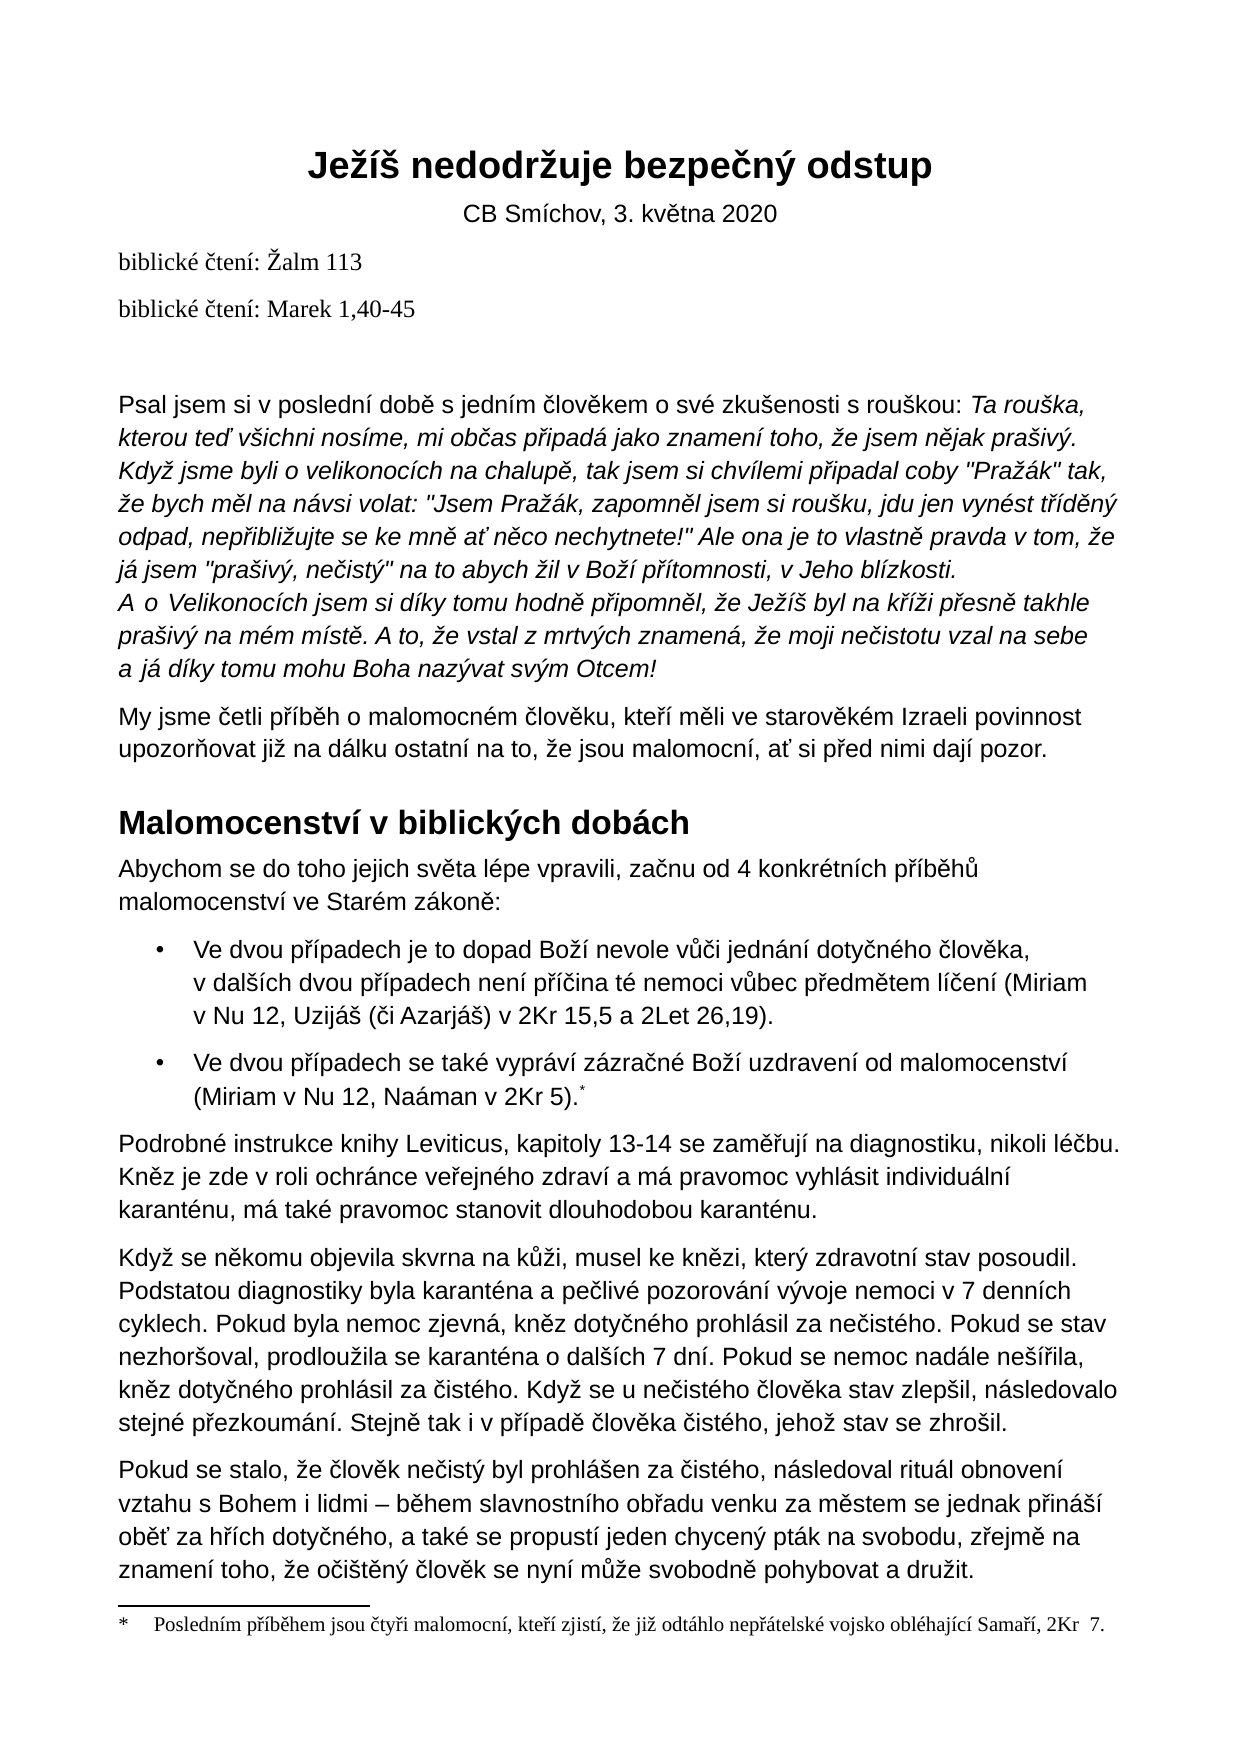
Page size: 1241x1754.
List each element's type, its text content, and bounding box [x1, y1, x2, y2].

text Když se někomu objevila skvrna na kůži, musel ke knězi, který zdravotní stav posoudil. Podstatou diagnostiky byla karanténa a pečlivé pozorování vývoje nemoci v 7 denních cyklech. Pokud byla nemoc zjevná, kněz dotyčného prohlásil za nečistého. Pokud se stav nezhoršoval, prodloužila se karanténa o dalších 7 dní. Pokud se nemoc nadále nešířila, kněz dotyčného prohlásil za čistého. Když se u nečistého člověka stav zlepšil, následovalo stejné přezkoumání. Stejně tak i v případě člověka čistého, jehož stav se zhrošil. [118, 1243, 1122, 1437]
text Psal jsem si v poslední době s jedním člověkem o své zkušenosti s rouškou: Ta rouška, kterou teď všichni nosíme, mi občas připadá jako znamení toho, že jsem nějak prašivý. Když jsme byli o velikonocích na chalupě, tak jsem si chvílemi připadal coby "Pražák" tak, že bych měl na návsi volat: "Jsem Pražák, zapomněl jsem si roušku, jdu jen vynést tříděný odpad, nepřibližujte se ke mně ať něco nechytnete!" Ale ona je to vlastně pravda v tom, že já jsem "prašivý, nečistý" na to abych žil v Boží přítomnosti, v Jeho blízkosti. A o Velikonocích jsem si díky tomu hodně připomněl, že Ježíš byl na kříži přesně takhle prašivý na mém místě. A to, že vstal z mrtvých znamená, že moji nečistotu vzal na sebe a já díky tomu mohu Boha nazývat svým Otcem! [118, 390, 1122, 683]
list Posledním příběhem jsou čtyři malomocní, kteří zjistí, že již odtáhlo nepřátelské vojsko obléhající Samaří, 2Kr 7. [118, 1612, 1122, 1636]
text Pokud se stalo, že člověk nečistý byl prohlášen za čistého, následoval rituál obnovení vztahu s Bohem i lidmi – během slavnostního obřadu venku za městem se jednak přináší oběť za hřích dotyčného, a také se propustí jeden chycený pták na svobodu, zřejmě na znamení toho, že očištěný člověk se nyní může svobodně pohybovat a družit. [118, 1456, 1122, 1583]
text Podrobné instrukce knihy Leviticus, kapitoly 13-14 se zaměřují na diagnostiku, nikoli léčbu. Kněz je zde v roli ochránce veřejného zdraví a má pravomoc vyhlásit individuální karanténu, má také pravomoc stanovit dlouhodobou karanténu. [118, 1129, 1122, 1224]
list Ve dvou případech se také vypráví zázračné Boží uzdravení od malomocenství (Miriam v Nu 12, Naáman v 2Kr 5). [156, 1048, 1122, 1110]
text Abychom se do toho jejich světa lépe vpravili, začnu od 4 konkrétních příběhů malomocenství ve Starém zákoně: [118, 854, 1122, 916]
text CB Smíchov, 3. května 2020 [118, 199, 1122, 228]
subtitle Malomocenství v biblických dobách [118, 803, 1122, 842]
list Ve dvou případech je to dopad Boží nevole vůči jednání dotyčného člověka, v dalších dvou případech není příčina té nemoci vůbec předmětem líčení (Miriam v Nu 12, Uzijáš (či Azarjáš) v 2Kr 15,5 a 2Let 26,19). [156, 935, 1122, 1029]
text biblické čtení: Marek 1,40-45 [118, 294, 1122, 323]
text My jsme četli příběh o malomocném člověku, kteří měli ve starověkém Izraeli povinnost upozorňovat již na dálku ostatní na to, že jsou malomocní, ať si před nimi dají pozor. [118, 701, 1122, 763]
subtitle Ježíš nedodržuje bezpečný odstup [118, 143, 1122, 187]
text biblické čtení: Žalm 113 [118, 247, 1122, 276]
